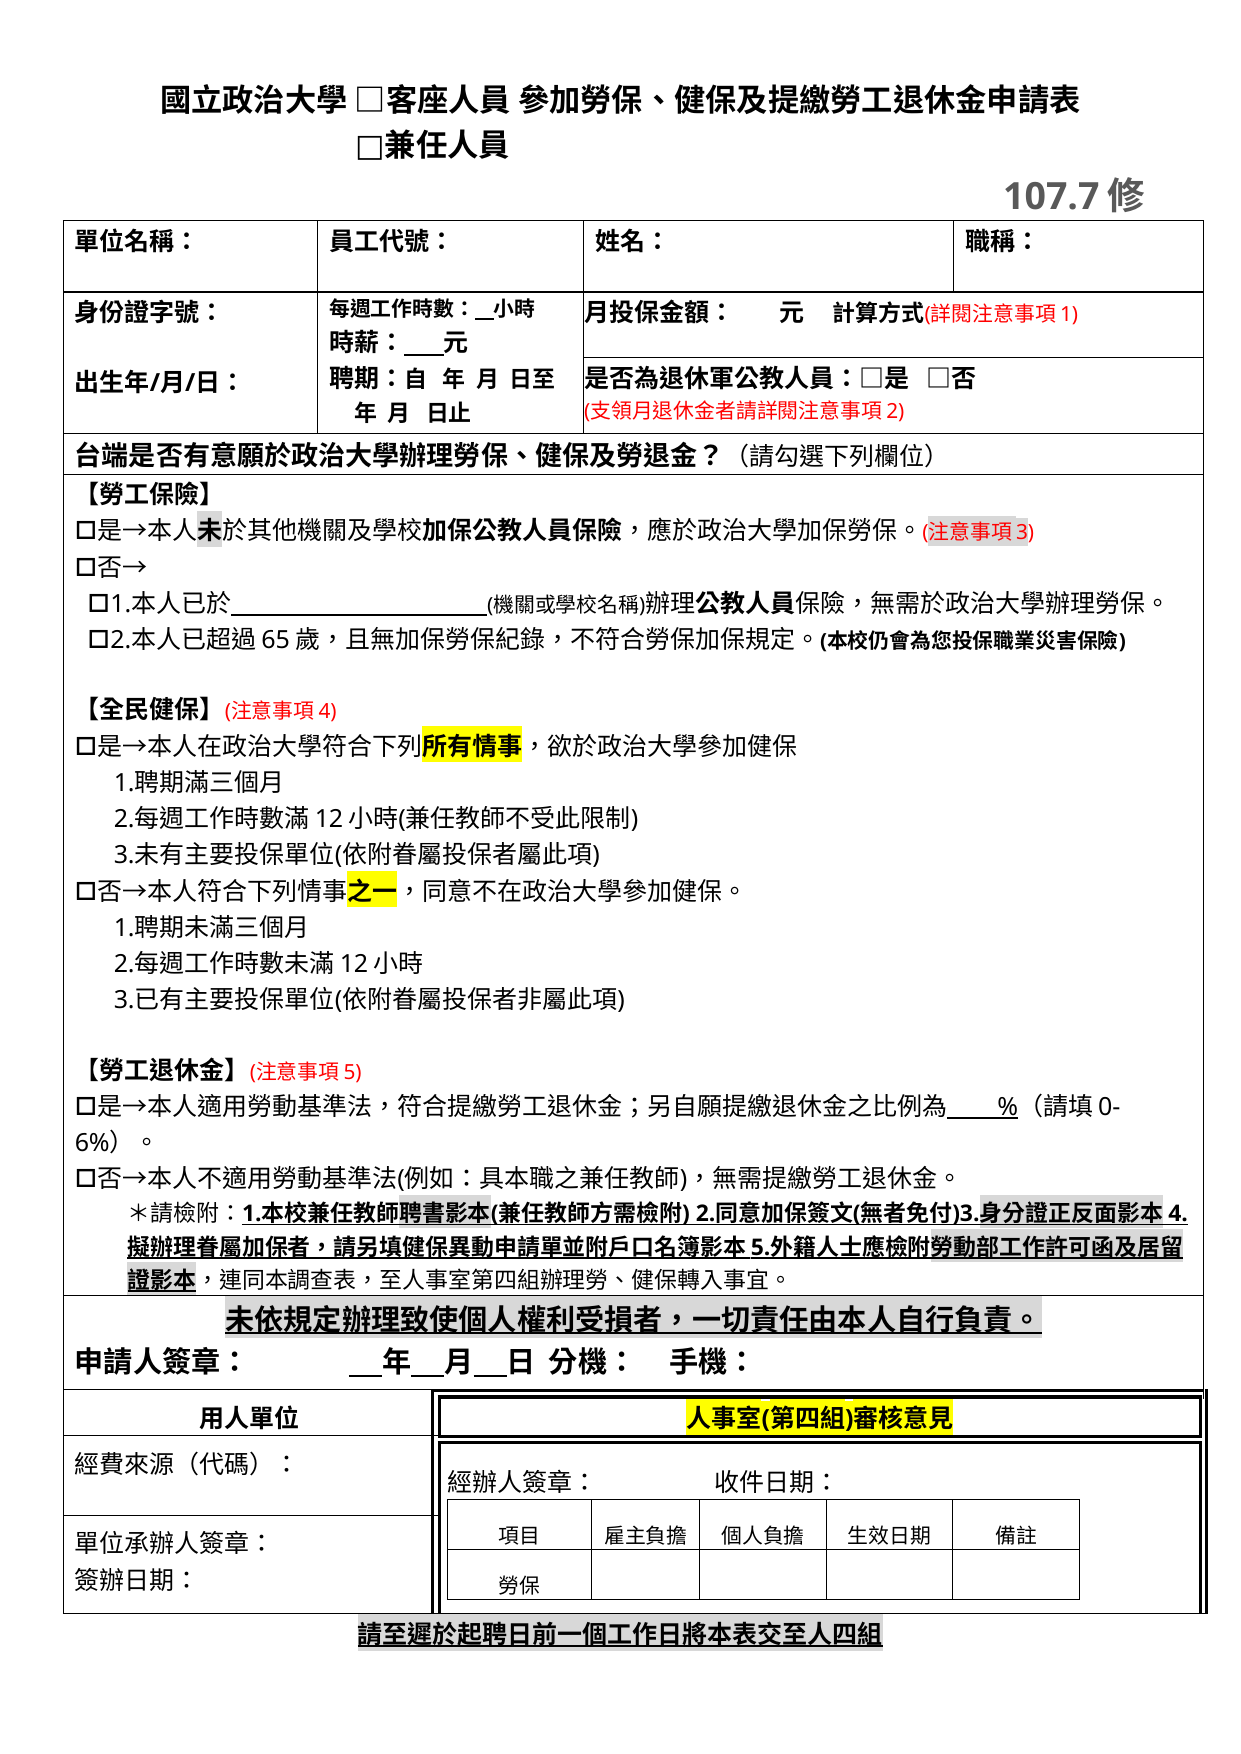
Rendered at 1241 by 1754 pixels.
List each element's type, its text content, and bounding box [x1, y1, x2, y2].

text □兼任人員 [355, 120, 1165, 166]
table_header 單位名稱： [64, 221, 317, 291]
table_cell 月投保金額： 元 計算方式(詳閱注意事項1) [584, 293, 1203, 357]
table_cell 用人單位 [64, 1390, 431, 1435]
table_cell 未依規定辦理致使個人權利受損者，一切責任由本人自行負責。 申請人簽章： 年 月 日 分機： 手機： [64, 1296, 1203, 1389]
table_cell [700, 1550, 826, 1599]
table_header 個人負擔 [700, 1500, 826, 1549]
table_header 備註 [953, 1500, 1079, 1549]
table_cell 單位承辦人簽章： 簽辦日期： [64, 1516, 431, 1613]
table_header 員工代號： [318, 221, 583, 291]
table_header 職稱： [954, 221, 1203, 291]
table_cell 人事室(第四組)審核意見 [436, 1392, 1204, 1435]
table_cell [827, 1550, 952, 1599]
table_cell 經費來源（代碼）： [64, 1436, 431, 1514]
table_cell 每週工作時數： 小時 時薪： 元 聘期：自 年 月 日至 年 月 日止 [318, 293, 583, 433]
text 國立政治大學 □客座人員 參加勞保、健保及提繳勞工退休金申請表 [75, 75, 1165, 120]
table_cell 勞保 [448, 1550, 591, 1599]
table_header 雇主負擔 [592, 1500, 699, 1549]
table_header 生效日期 [827, 1500, 952, 1549]
table_cell [592, 1550, 699, 1599]
table_header 姓名： [584, 221, 953, 291]
table_cell [953, 1550, 1079, 1599]
table_cell 經辦人簽章： 收件日期： [436, 1435, 1204, 1613]
text 107.7修 [75, 166, 1144, 220]
table_header 項目 [448, 1500, 591, 1549]
table_cell 【勞工保險】 是→本人未於其他機關及學校加保公教人員保險，應於政治大學加保勞保。(注意事項3) 否→ 1.本人已於 (機關或學校名稱)辦理公教人員保險，無需於政治大學辦理勞保。 2.本人已超過65歲，且無加保勞保紀錄，不符合勞保加保規定。(本校仍會為您投保職業災害保險) 【全民健保】(注意事項4) 是→本人在政治大學符合下列所有情事，欲於政治大學參加健保 1.聘期滿三個月 2.每週工作時數滿12小時(兼任教師不受此限制) 3.未有主要投保單位(依附眷屬投保者屬此項) 否→本人符合下列情事之一，同意不在政治大學參加健保。 1.聘期未滿三個月 2.每週工作時數未滿12小時 3.已有主要投保單位(依附眷屬投保者非屬此項) 【勞工退休金】(注意事項5) 是→本人適用勞動基準法，符合提繳勞工退休金；另自願提繳退休金之比例為 %（請填0-6%）。 否→本人不適用勞動基準法(例如：具本職之兼任教師)，無需提繳勞工退休金。 ＊請檢附：1.本校兼任教師聘書影本(兼任教師方需檢附) 2.同意加保簽文(無者免付)3.身分證正反面影本 4.擬辦理眷屬加保者，請另填健保異動申請單並附戶口名簿影本5.外籍人士應檢附勞動部工作許可函及居留證影本，連同本調查表，至人事室第四組辦理勞、健保轉入事宜。 [64, 475, 1203, 1295]
table_cell 是否為退休軍公教人員：□是 □否 (支領月退休金者請詳閱注意事項2) [584, 358, 1203, 433]
table_cell 身份證字號： 出生年/月/日： [64, 293, 317, 433]
table_cell 台端是否有意願於政治大學辦理勞保、健保及勞退金？（請勾選下列欄位） [64, 434, 1203, 473]
